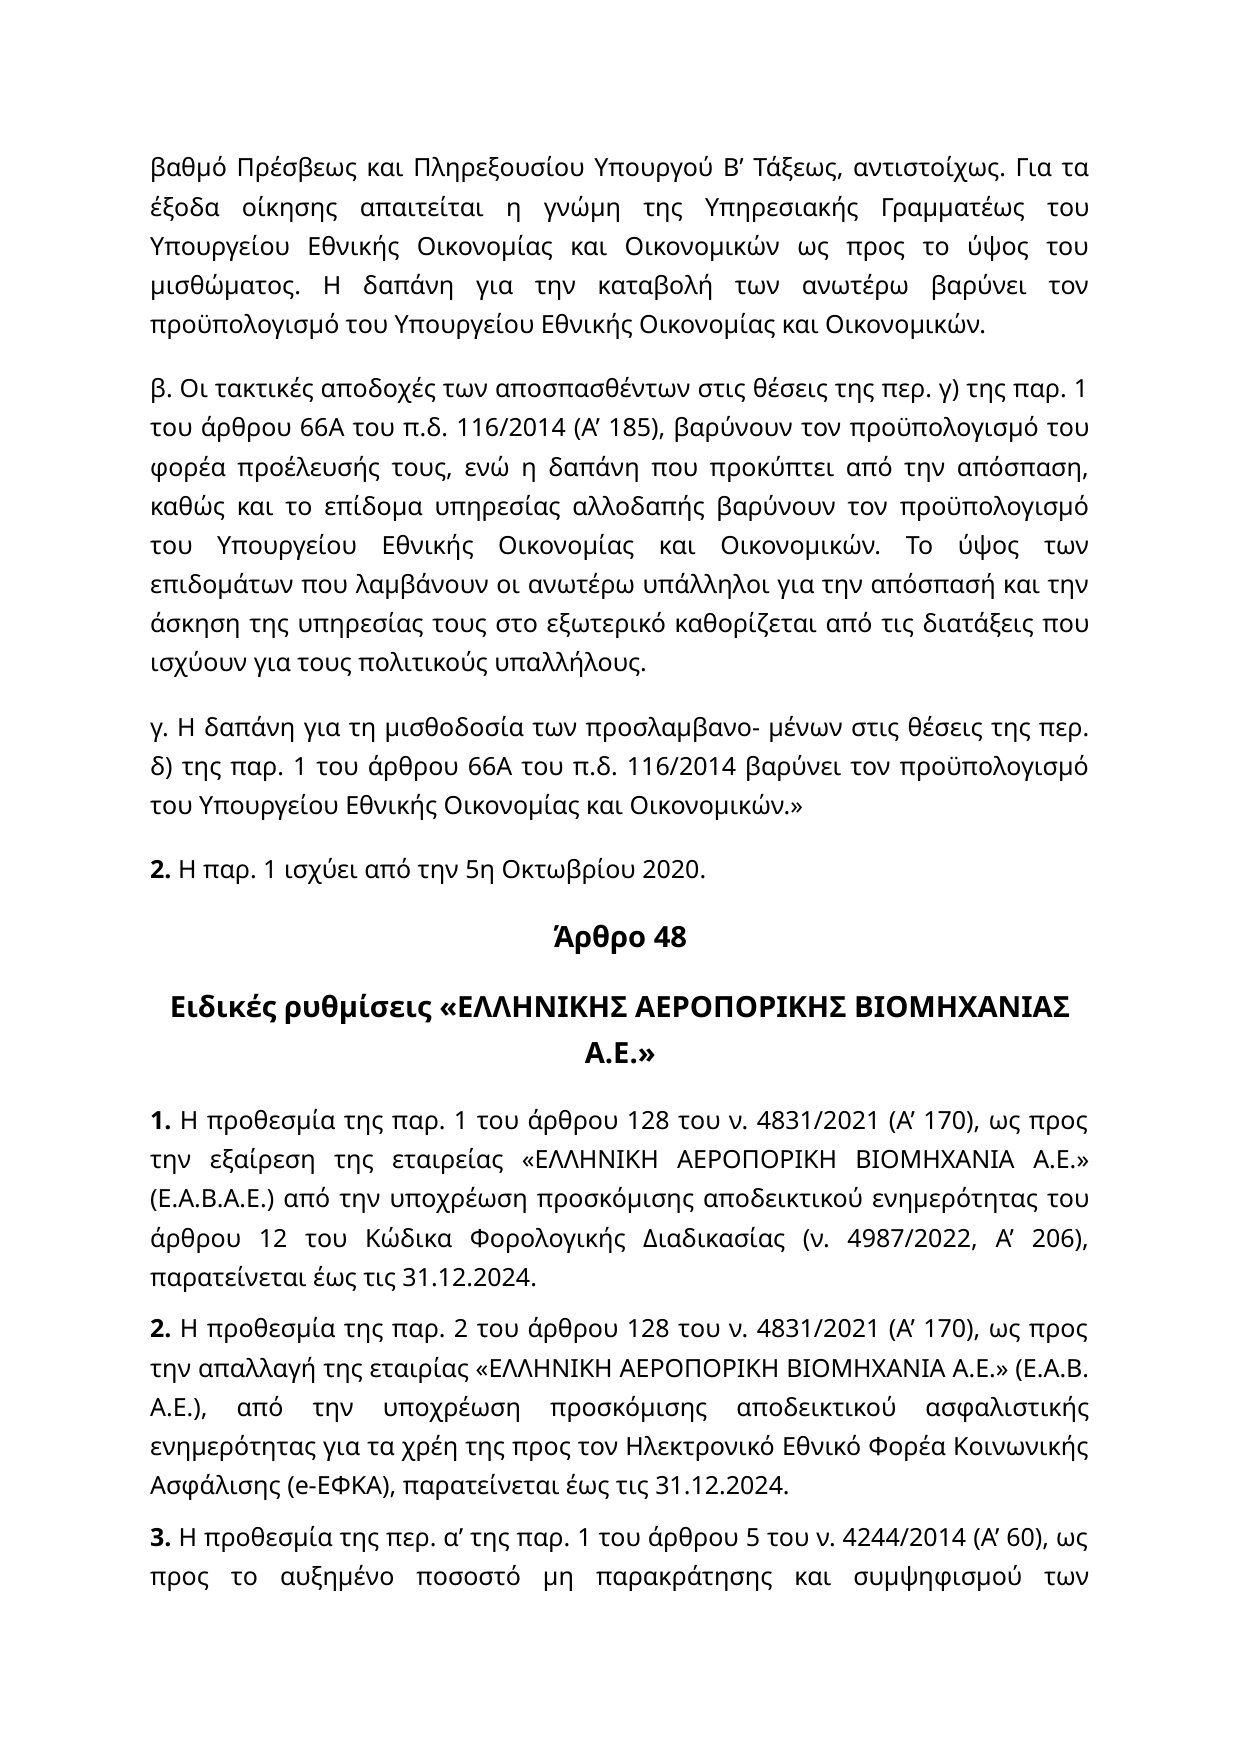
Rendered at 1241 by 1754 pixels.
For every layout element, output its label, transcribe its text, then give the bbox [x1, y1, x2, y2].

text βαθμό Πρέσβεως και Πληρεξουσίου Υπουργού Β’ Τάξεως, αντιστοίχως. Για τα έξοδα οίκησης απαιτείται η γνώμη της Υπηρεσιακής Γραμματέως του Υπουργείου Εθνικής Οικονομίας και Οικονομικών ως προς το ύψος του μισθώματος. Η δαπάνη για την καταβολή των ανωτέρω βαρύνει τον προϋπολογισμό του Υπουργείου Εθνικής Οικονομίας και Οικονομικών. [150, 150, 1090, 341]
text β. Οι τακτικές αποδοχές των αποσπασθέντων στις θέσεις της περ. γ) της παρ. 1 του άρθρου 66Α του π.δ. 116/2014 (Α’ 185), βαρύνουν τον προϋπολογισμό του φορέα προέλευσής τους, ενώ η δαπάνη που προκύπτει από την απόσπαση, καθώς και το επίδομα υπηρεσίας αλλοδαπής βαρύνουν τον προϋπολογισμό του Υπουργείου Εθνικής Οικονομίας και Οικονομικών. Το ύψος των επιδομάτων που λαμβάνουν οι ανωτέρω υπάλληλοι για την απόσπασή και την άσκηση της υπηρεσίας τους στο εξωτερικό καθορίζεται από τις διατάξεις που ισχύουν για τους πολιτικούς υπαλλήλους. [150, 371, 1090, 679]
text 2. Η προθεσμία της παρ. 2 του άρθρου 128 του ν. 4831/2021 (Α’ 170), ως προς την απαλλαγή της εταιρίας «ΕΛΛΗΝΙΚΗ ΑΕΡΟΠΟΡΙΚΗ ΒΙΟΜΗΧΑΝΙΑ Α.Ε.» (Ε.Α.Β. Α.Ε.), από την υποχρέωση προσκόμισης αποδεικτικού ασφαλιστικής ενημερότητας για τα χρέη της προς τον Ηλεκτρονικό Εθνικό Φορέα Κοινωνικής Ασφάλισης (e-ΕΦΚΑ), παρατείνεται έως τις 31.12.2024. [150, 1311, 1090, 1502]
text 3. Η προθεσμία της περ. α’ της παρ. 1 του άρθρου 5 του ν. 4244/2014 (Α’ 60), ως προς το αυξημένο ποσοστό μη παρακράτησης και συμψηφισμού των [150, 1519, 1090, 1593]
text 1. Η προθεσμία της παρ. 1 του άρθρου 128 του ν. 4831/2021 (Α’ 170), ως προς την εξαίρεση της εταιρείας «ΕΛΛΗΝΙΚΗ ΑΕΡΟΠΟΡΙΚΗ ΒΙΟΜΗΧΑΝΙΑ Α.Ε.» (Ε.Α.Β.Α.Ε.) από την υποχρέωση προσκόμισης αποδεικτικού ενημερότητας του άρθρου 12 του Κώδικα Φορολογικής Διαδικασίας (ν. 4987/2022, Α’ 206), παρατείνεται έως τις 31.12.2024. [150, 1103, 1090, 1293]
text 2. Η παρ. 1 ισχύει από την 5η Οκτωβρίου 2020. [150, 852, 1090, 886]
text γ. Η δαπάνη για τη μισθοδοσία των προσλαμβανο- μένων στις θέσεις της περ. δ) της παρ. 1 του άρθρου 66Α του π.δ. 116/2014 βαρύνει τον προϋπολογισμό του Υπουργείου Εθνικής Οικονομίας και Οικονομικών.» [150, 709, 1090, 822]
subtitle Άρθρο 48 [150, 916, 1090, 956]
subtitle Ειδικές ρυθμίσεις «ΕΛΛΗΝΙΚΗΣ ΑΕΡΟΠΟΡΙΚΗΣ ΒΙΟΜΗΧΑΝΙΑΣ Α.Ε.» [150, 986, 1090, 1072]
